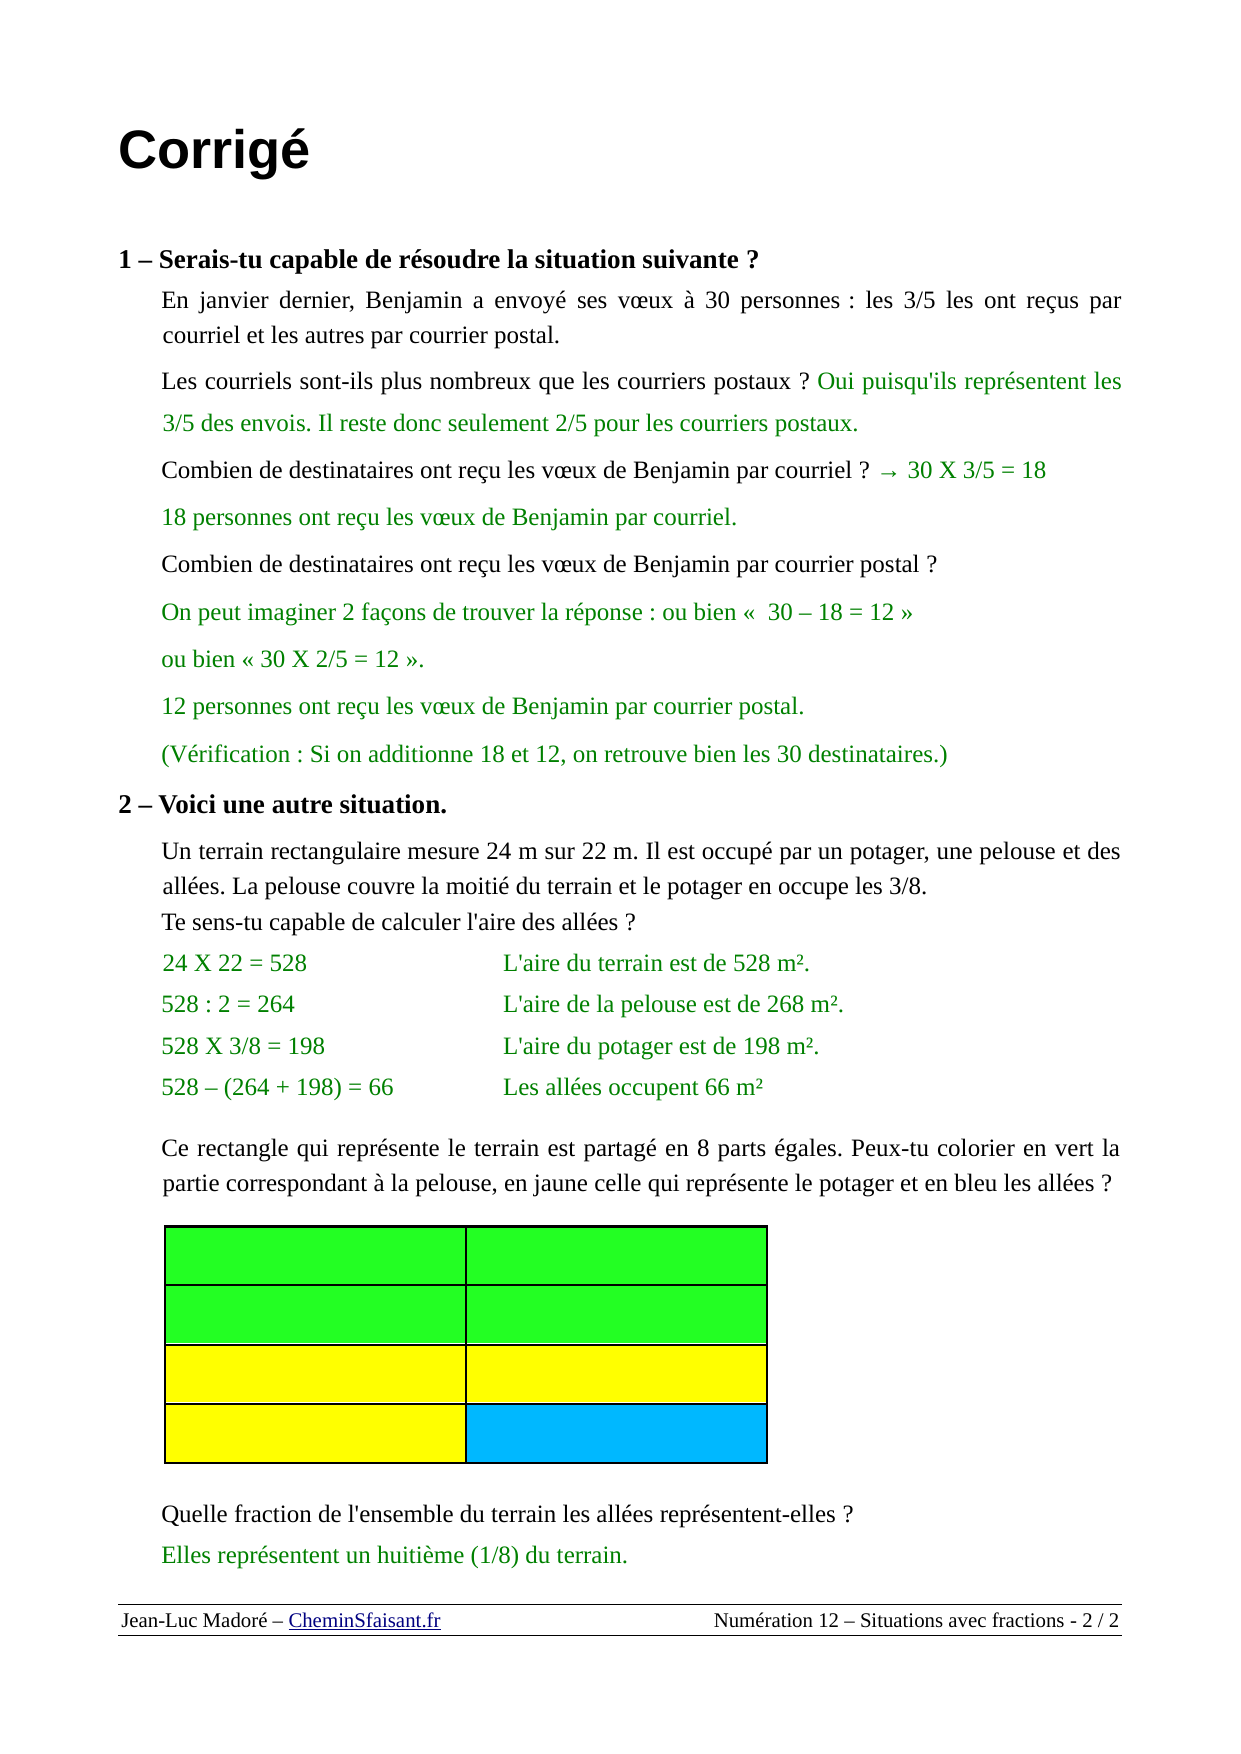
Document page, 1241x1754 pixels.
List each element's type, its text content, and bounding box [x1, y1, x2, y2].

table_cell [166, 1405, 465, 1462]
table_cell [166, 1286, 465, 1343]
text 24 X 22 = 528 L'aire du terrain est de 528 m². [161, 943, 1122, 979]
text 12 personnes ont reçu les vœux de Benjamin par courrier postal. [161, 682, 1122, 723]
text Combien de destinataires ont reçu les vœux de Benjamin par courrier postal ? [161, 540, 1122, 581]
table_cell [467, 1346, 766, 1402]
text 2 – Voici une autre situation. [118, 788, 1122, 819]
text On peut imaginer 2 façons de trouver la réponse : ou bien « 30 – 18 = 12 » [161, 587, 1122, 628]
text 528 – (264 + 198) = 66 Les allées occupent 66 m² [161, 1067, 1122, 1103]
text 1 – Serais-tu capable de résoudre la situation suivante ? [118, 243, 1122, 274]
text 528 : 2 = 264 L'aire de la pelouse est de 268 m². [161, 984, 1122, 1020]
table_cell [467, 1286, 766, 1343]
text Elles représentent un huitième (1/8) du terrain. [161, 1535, 1122, 1571]
table_cell [166, 1346, 465, 1402]
table_cell [467, 1405, 766, 1462]
table_header [467, 1228, 766, 1284]
text Un terrain rectangulaire mesure 24 m sur 22 m. Il est occupé par un potager, une pelouse et des allées. La pelouse couvre la moitié du terrain et le potager en occupe les 3/8. [161, 831, 1122, 902]
text Ce rectangle qui représente le terrain est partagé en 8 parts égales. Peux-tu colorier en vert la partie correspondant à la pelouse, en jaune celle qui représente le potager et en bleu les allées ? [161, 1128, 1122, 1199]
table_header [166, 1228, 465, 1284]
text ou bien « 30 X 2/5 = 12 ». [161, 634, 1122, 676]
text (Vérification : Si on additionne 18 et 12, on retrouve bien les 30 destinataires.) [161, 729, 1122, 770]
text Combien de destinataires ont reçu les vœux de Benjamin par courriel ? → 30 X 3/5 = 18 [161, 445, 1122, 487]
text Les courriels sont-ils plus nombreux que les courriers postaux ? Oui puisqu'ils représentent les 3/5 des envois. Il reste donc seulement 2/5 pour les courriers postaux. [161, 357, 1122, 439]
text En janvier dernier, Benjamin a envoyé ses vœux à 30 personnes : les 3/5 les ont reçus par courriel et les autres par courrier postal. [161, 280, 1122, 351]
text Quelle fraction de l'ensemble du terrain les allées représentent-elles ? [161, 1494, 1122, 1529]
text 18 personnes ont reçu les vœux de Benjamin par courriel. [161, 492, 1122, 534]
text 528 X 3/8 = 198 L'aire du potager est de 198 m². [161, 1026, 1122, 1061]
text Corrigé [118, 118, 1122, 180]
text Te sens-tu capable de calculer l'aire des allées ? [161, 902, 1122, 937]
